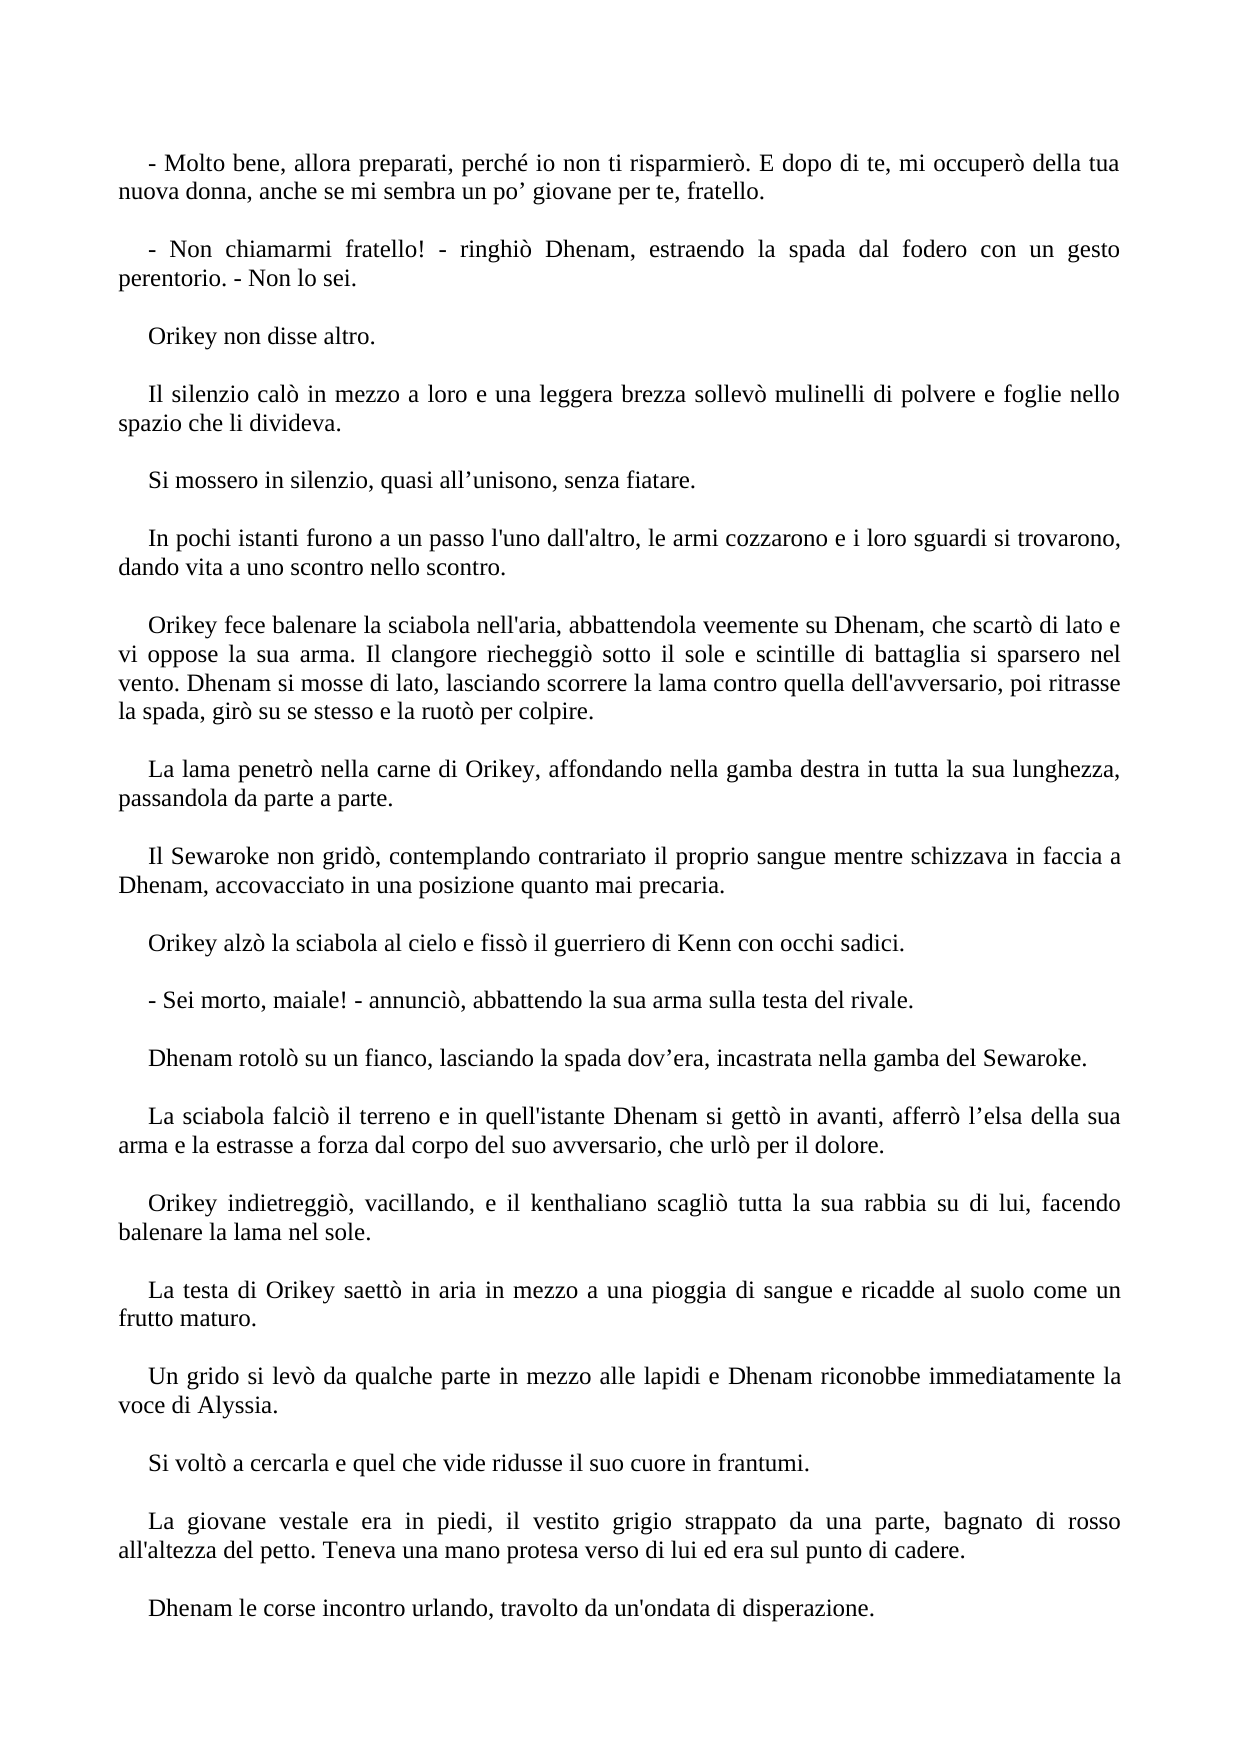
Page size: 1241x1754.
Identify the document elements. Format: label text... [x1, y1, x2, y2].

text Si mossero in silenzio, quasi all’unisono, senza fiatare. [118, 466, 1122, 494]
text Dhenam le corse incontro urlando, travolto da un'ondata di disperazione. [118, 1593, 1122, 1621]
text - Molto bene, allora preparati, perché io non ti risparmierò. E dopo di te, mi occuperò della tua nuova donna, anche se mi sembra un po’ giovane per te, fratello. [118, 148, 1122, 205]
text In pochi istanti furono a un passo l'uno dall'altro, le armi cozzarono e i loro sguardi si trovarono, dando vita a uno scontro nello scontro. [118, 523, 1122, 581]
text Un grido si levò da qualche parte in mezzo alle lapidi e Dhenam riconobbe immediatamente la voce di Alyssia. [118, 1361, 1122, 1419]
text La testa di Orikey saettò in aria in mezzo a una pioggia di sangue e ricadde al suolo come un frutto maturo. [118, 1275, 1122, 1332]
text - Sei morto, maiale! - annunciò, abbattendo la sua arma sulla testa del rivale. [118, 986, 1122, 1014]
text Dhenam rotolò su un fianco, lasciando la spada dov’era, incastrata nella gamba del Sewaroke. [118, 1043, 1122, 1072]
text La sciabola falciò il terreno e in quell'istante Dhenam si gettò in avanti, afferrò l’elsa della sua arma e la estrasse a forza dal corpo del suo avversario, che urlò per il dolore. [118, 1101, 1122, 1159]
text Si voltò a cercarla e quel che vide ridusse il suo cuore in frantumi. [118, 1448, 1122, 1477]
text Il silenzio calò in mezzo a loro e una leggera brezza sollevò mulinelli di polvere e foglie nello spazio che li divideva. [118, 379, 1122, 436]
text Orikey non disse altro. [118, 321, 1122, 350]
text La lama penetrò nella carne di Orikey, affondando nella gamba destra in tutta la sua lunghezza, passandola da parte a parte. [118, 754, 1122, 812]
text - Non chiamarmi fratello! - ringhiò Dhenam, estraendo la spada dal fodero con un gesto perentorio. - Non lo sei. [118, 234, 1122, 292]
text Il Sewaroke non gridò, contemplando contrariato il proprio sangue mentre schizzava in faccia a Dhenam, accovacciato in una posizione quanto mai precaria. [118, 841, 1122, 898]
text Orikey indietreggiò, vacillando, e il kenthaliano scagliò tutta la sua rabbia su di lui, facendo balenare la lama nel sole. [118, 1188, 1122, 1246]
text Orikey alzò la sciabola al cielo e fissò il guerriero di Kenn con occhi sadici. [118, 928, 1122, 956]
text La giovane vestale era in piedi, il vestito grigio strappato da una parte, bagnato di rosso all'altezza del petto. Teneva una mano protesa verso di lui ed era sul punto di cadere. [118, 1506, 1122, 1563]
text Orikey fece balenare la sciabola nell'aria, abbattendola veemente su Dhenam, che scartò di lato e vi oppose la sua arma. Il clangore riecheggiò sotto il sole e scintille di battaglia si sparsero nel vento. Dhenam si mosse di lato, lasciando scorrere la lama contro quella dell'avversario, poi ritrasse la spada, girò su se stesso e la ruotò per colpire. [118, 610, 1122, 725]
